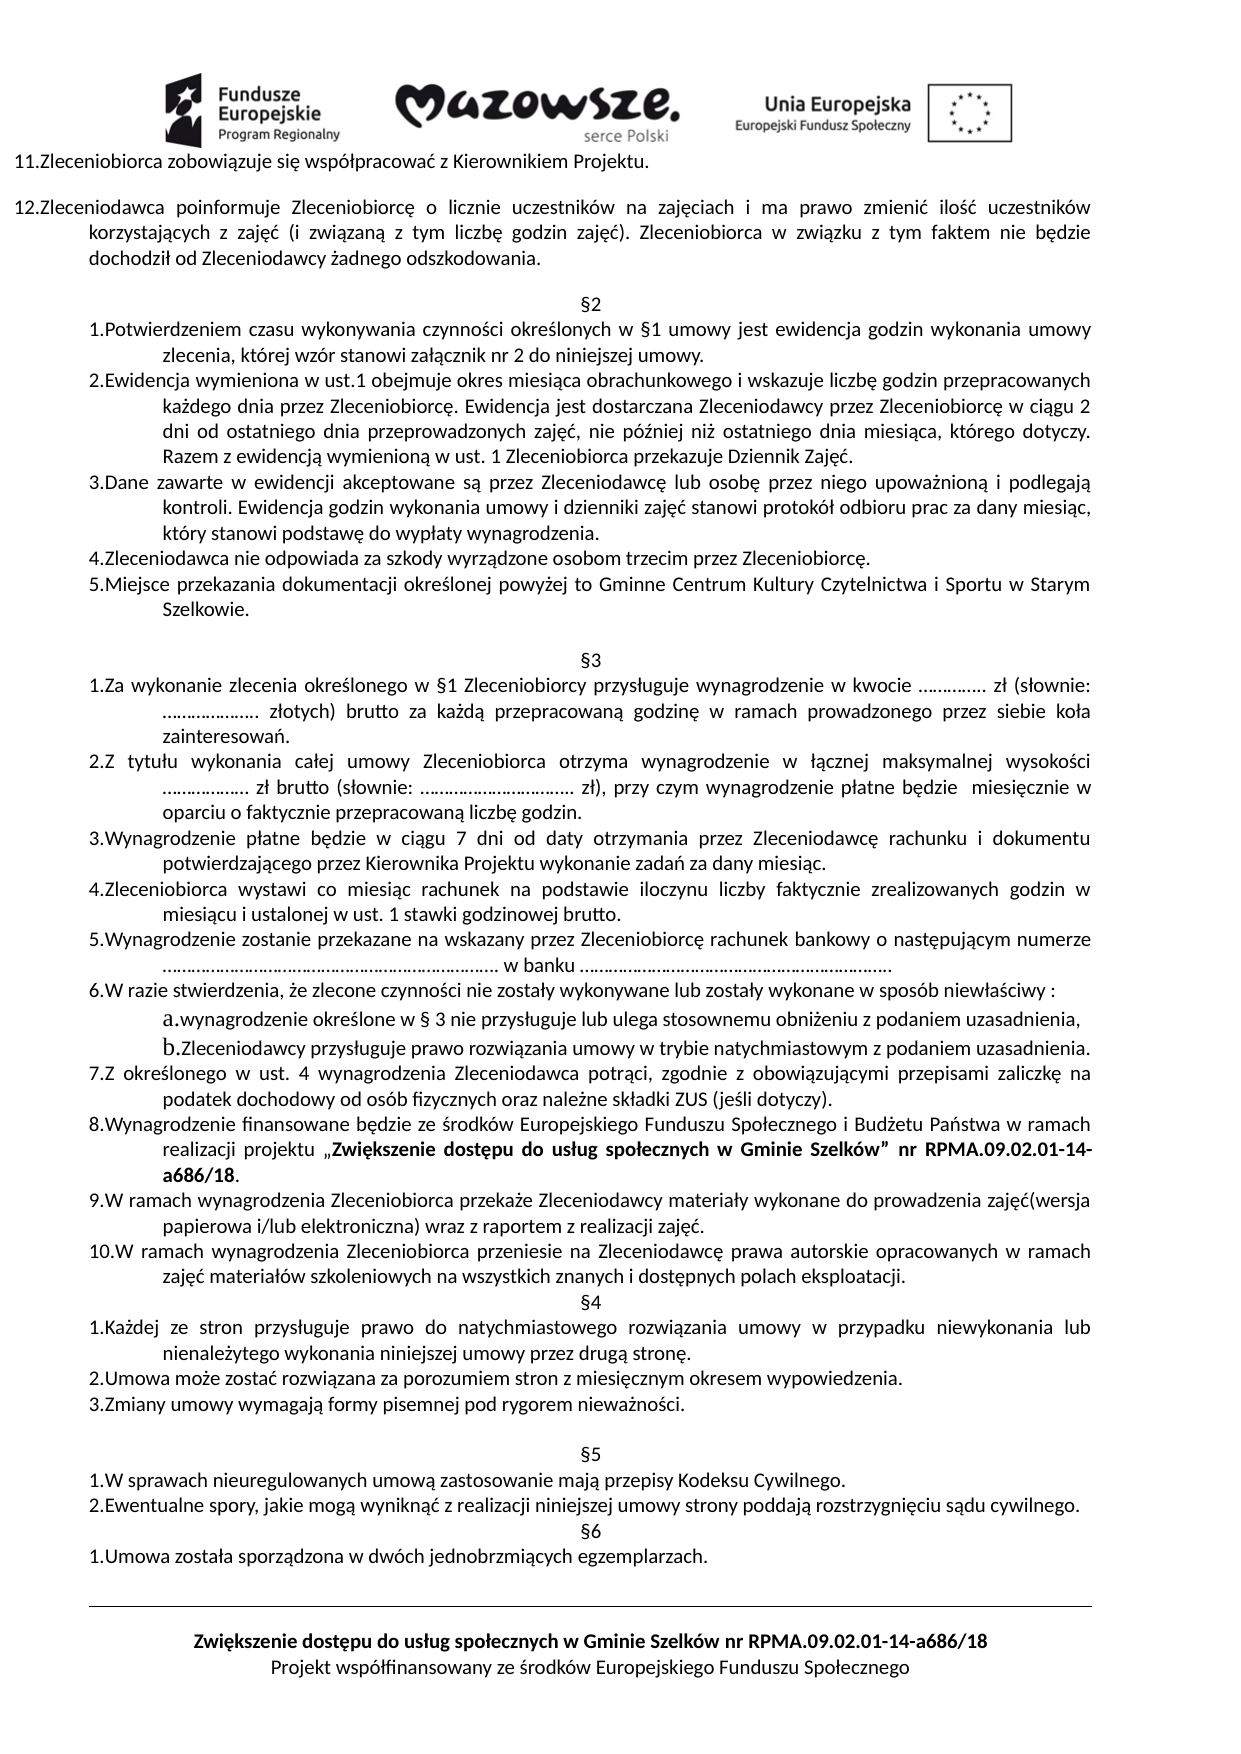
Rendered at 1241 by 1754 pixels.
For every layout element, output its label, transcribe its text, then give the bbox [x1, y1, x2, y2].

list Wynagrodzenie płatne będzie w ciągu 7 dni od daty otrzymania przez Zleceniodawcę rachunku i dokumentu potwierdzającego przez Kierownika Projektu wykonanie zadań za dany miesiąc. [89, 825, 1092, 876]
list Zleceniodawca nie odpowiada za szkody wyrządzone osobom trzecim przez Zleceniobiorcę. [89, 545, 1092, 571]
list Z określonego w ust. 4 wynagrodzenia Zleceniodawca potrąci, zgodnie z obowiązującymi przepisami zaliczkę na podatek dochodowy od osób fizycznych oraz należne składki ZUS (jeśli dotyczy). [89, 1060, 1092, 1111]
list Ewidencja wymieniona w ust.1 obejmuje okres miesiąca obrachunkowego i wskazuje liczbę godzin przepracowanych każdego dnia przez Zleceniobiorcę. Ewidencja jest dostarczana Zleceniodawcy przez Zleceniobiorcę w ciągu 2 dni od ostatniego dnia przeprowadzonych zajęć, nie później niż ostatniego dnia miesiąca, którego dotyczy. Razem z ewidencją wymienioną w ust. 1 Zleceniobiorca przekazuje Dziennik Zajęć. [89, 367, 1092, 469]
list Wynagrodzenie finansowane będzie ze środków Europejskiego Funduszu Społecznego i Budżetu Państwa w ramach realizacji projektu „Zwiększenie dostępu do usług społecznych w Gminie Szelków” nr RPMA.09.02.01-14-a686/18. [89, 1111, 1092, 1187]
list W sprawach nieuregulowanych umową zastosowanie mają przepisy Kodeksu Cywilnego. [89, 1467, 1092, 1492]
list Z tytułu wykonania całej umowy Zleceniobiorca otrzyma wynagrodzenie w łącznej maksymalnej wysokości ……………… zł brutto (słownie: ………………………….. zł), przy czym wynagrodzenie płatne będzie miesięcznie w oparciu o faktycznie przepracowaną liczbę godzin. [89, 749, 1092, 825]
list Każdej ze stron przysługuje prawo do natychmiastowego rozwiązania umowy w przypadku niewykonania lub nienależytego wykonania niniejszej umowy przez drugą stronę. [89, 1314, 1092, 1365]
list W ramach wynagrodzenia Zleceniobiorca przeniesie na Zleceniodawcę prawa autorskie opracowanych w ramach zajęć materiałów szkoleniowych na wszystkich znanych i dostępnych polach eksploatacji. [89, 1238, 1092, 1289]
list Zleceniodawcy przysługuje prawo rozwiązania umowy w trybie natychmiastowym z podaniem uzasadnienia. [162, 1032, 1092, 1060]
list Zleceniobiorca wystawi co miesiąc rachunek na podstawie iloczynu liczby faktycznie zrealizowanych godzin w miesiącu i ustalonej w ust. 1 stawki godzinowej brutto. [89, 876, 1092, 927]
list Wynagrodzenie zostanie przekazane na wskazany przez Zleceniobiorcę rachunek bankowy o następującym numerze ……………………………………………………………. w banku ……………………………………………………….. [89, 927, 1092, 977]
list Umowa została sporządzona w dwóch jednobrzmiących egzemplarzach. [89, 1543, 1092, 1569]
list Zmiany umowy wymagają formy pisemnej pod rygorem nieważności. [89, 1391, 1092, 1416]
list W razie stwierdzenia, że zlecone czynności nie zostały wykonywane lub zostały wykonane w sposób niewłaściwy : [89, 977, 1092, 1003]
list W ramach wynagrodzenia Zleceniobiorca przekaże Zleceniodawcy materiały wykonane do prowadzenia zajęć(wersja papierowa i/lub elektroniczna) wraz z raportem z realizacji zajęć. [89, 1187, 1092, 1238]
list Zleceniodawca poinformuje Zleceniobiorcę o licznie uczestników na zajęciach i ma prawo zmienić ilość uczestników korzystających z zajęć (i związaną z tym liczbę godzin zajęć). Zleceniobiorca w związku z tym faktem nie będzie dochodził od Zleceniodawcy żadnego odszkodowania. [14, 194, 1092, 270]
text §3 [89, 647, 1092, 672]
list wynagrodzenie określone w § 3 nie przysługuje lub ulega stosownemu obniżeniu z podaniem uzasadnienia, [162, 1003, 1092, 1032]
list Zleceniobiorca zobowiązuje się współpracować z Kierownikiem Projektu. [14, 148, 1092, 173]
text §2 [89, 291, 1092, 317]
list Dane zawarte w ewidencji akceptowane są przez Zleceniodawcę lub osobę przez niego upoważnioną i podlegają kontroli. Ewidencja godzin wykonania umowy i dzienniki zajęć stanowi protokół odbioru prac za dany miesiąc, który stanowi podstawę do wypłaty wynagrodzenia. [89, 469, 1092, 545]
text §5 [89, 1442, 1092, 1467]
list Potwierdzeniem czasu wykonywania czynności określonych w §1 umowy jest ewidencja godzin wykonania umowy zlecenia, której wzór stanowi załącznik nr 2 do niniejszej umowy. [89, 317, 1092, 367]
list Ewentualne spory, jakie mogą wyniknąć z realizacji niniejszej umowy strony poddają rozstrzygnięciu sądu cywilnego. [89, 1492, 1092, 1518]
text §6 [89, 1518, 1092, 1543]
list Miejsce przekazania dokumentacji określonej powyżej to Gminne Centrum Kultury Czytelnictwa i Sportu w Starym Szelkowie. [89, 571, 1092, 622]
list Umowa może zostać rozwiązana za porozumiem stron z miesięcznym okresem wypowiedzenia. [89, 1365, 1092, 1391]
text §4 [89, 1289, 1092, 1314]
list Za wykonanie zlecenia określonego w §1 Zleceniobiorcy przysługuje wynagrodzenie w kwocie ………….. zł (słownie: ……………….. złotych) brutto za każdą przepracowaną godzinę w ramach prowadzonego przez siebie koła zainteresowań. [89, 672, 1092, 749]
